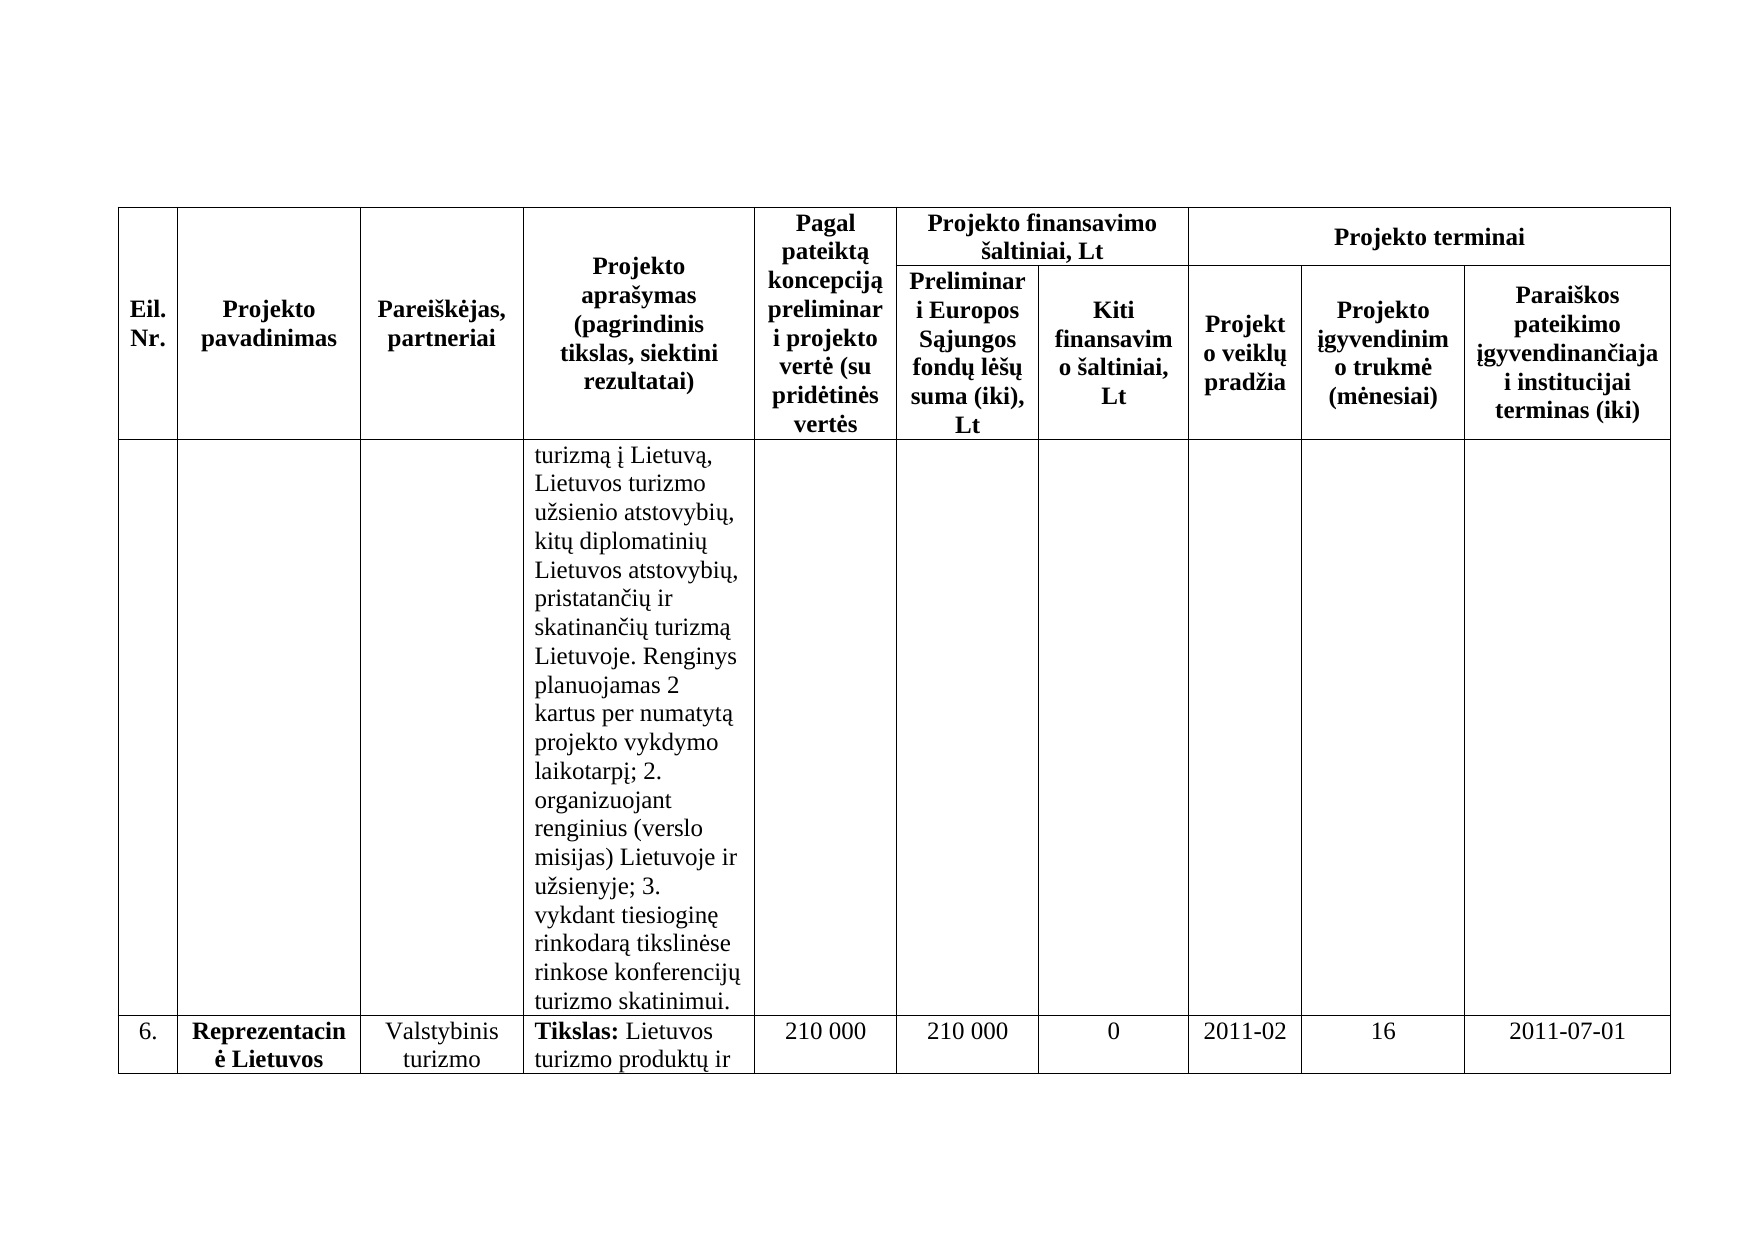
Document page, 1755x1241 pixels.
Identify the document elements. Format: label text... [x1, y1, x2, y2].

table_cell [1465, 440, 1670, 1015]
table_cell Valstybinis turizmo [361, 1016, 523, 1073]
table_header Pareiškėjas, partneriai [361, 208, 523, 439]
table_cell [178, 440, 360, 1015]
table_cell Tikslas: Lietuvos turizmo produktų ir [524, 1016, 754, 1073]
table_cell Preliminari Europos Sąjungos fondų lėšų suma (iki), Lt [897, 266, 1038, 439]
table_header Projekto finansavimo šaltiniai, Lt [897, 208, 1188, 265]
table_cell Projekto įgyvendinimo trukmė (mėnesiai) [1302, 266, 1464, 439]
table_cell 210 000 [755, 1016, 896, 1073]
table_cell 2011-02 [1189, 1016, 1301, 1073]
table_cell Projekto veiklų pradžia [1189, 266, 1301, 439]
table_cell [1039, 440, 1188, 1015]
table_cell Reprezentacinė Lietuvos [178, 1016, 360, 1073]
table_header Projekto terminai [1189, 208, 1670, 265]
table_cell Paraiškos pateikimo įgyvendinančiajai institucijai terminas (iki) [1465, 266, 1670, 439]
table_header Eil. Nr. [119, 208, 177, 439]
table_cell 2011-07-01 [1465, 1016, 1670, 1073]
table_cell 0 [1039, 1016, 1188, 1073]
table_cell [1302, 440, 1464, 1015]
table_cell Kiti finansavimo šaltiniai, Lt [1039, 266, 1188, 439]
table_header Projekto aprašymas (pagrindinis tikslas, siektini rezultatai) [524, 208, 754, 439]
table_cell 210 000 [897, 1016, 1038, 1073]
table_header Projekto pavadinimas [178, 208, 360, 439]
table_cell [897, 440, 1038, 1015]
table_cell 507 500 [755, 440, 896, 1015]
table_cell turizmą į Lietuvą, Lietuvos turizmo užsienio atstovybių, kitų diplomatinių Lietuvos atstovybių, pristatančių ir skatinančių turizmą Lietuvoje. Renginys planuojamas 2 kartus per numatytą projekto vykdymo laikotarpį; 2. organizuojant renginius (verslo misijas) Lietuvoje ir užsienyje; 3. vykdant tiesioginę rinkodarą tikslinėse rinkose konferencijų turizmo skatinimui. [524, 440, 754, 1015]
table_cell [1189, 440, 1301, 1015]
table_header Pagal pateiktą koncepciją preliminari projekto vertė (su pridėtinės vertės mokesčiu), Lt [755, 208, 896, 439]
table_cell [361, 440, 523, 1015]
table_cell 16 [1302, 1016, 1464, 1073]
table_cell [119, 440, 177, 1015]
table_cell 6. [119, 1016, 177, 1073]
